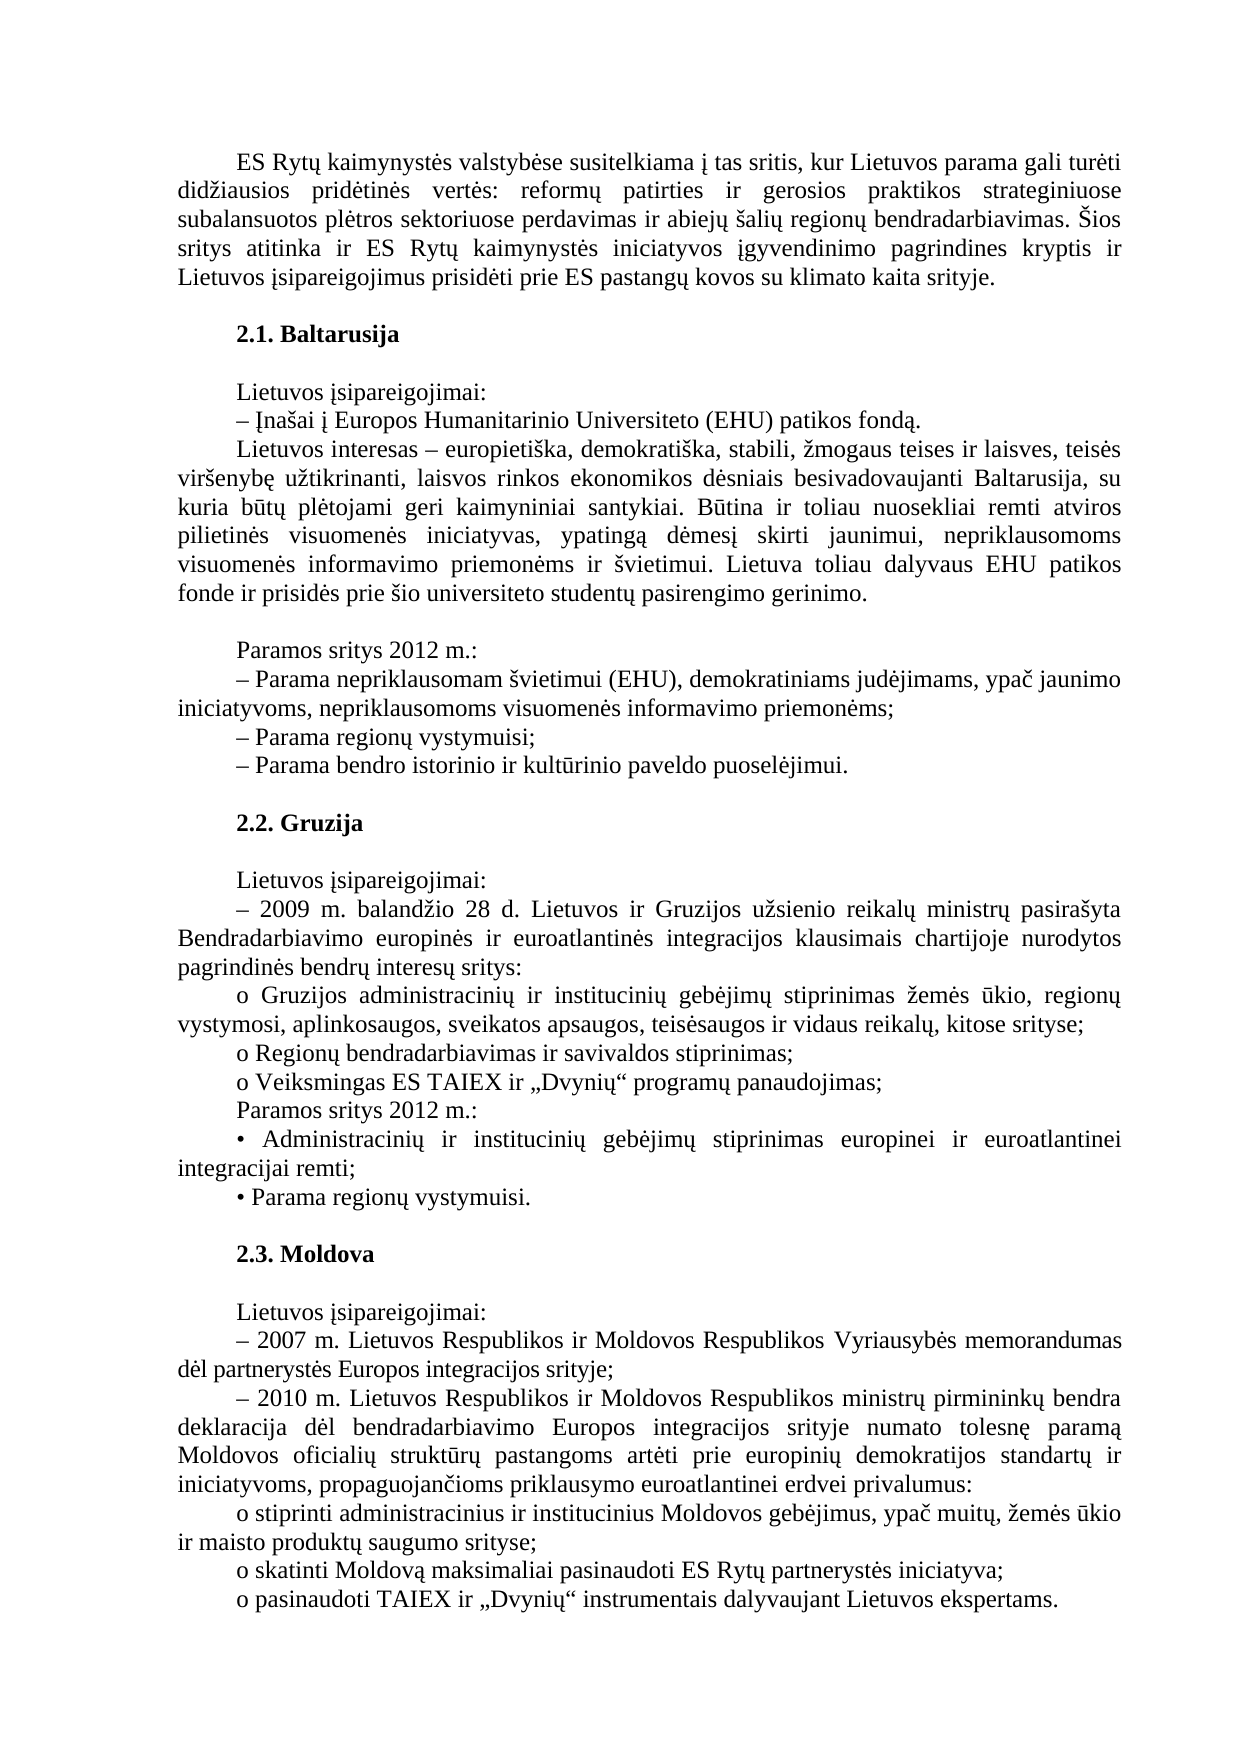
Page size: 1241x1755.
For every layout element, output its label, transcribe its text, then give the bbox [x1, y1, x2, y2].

text – Įnašai į Europos Humanitarinio Universiteto (EHU) patikos fondą. [177, 406, 1122, 434]
text ES Rytų kaimynystės valstybėse susitelkiama į tas sritis, kur Lietuvos parama gali turėti didžiausios pridėtinės vertės: reformų patirties ir gerosios praktikos strateginiuose subalansuotos plėtros sektoriuose perdavimas ir abiejų šalių regionų bendradarbiavimas. Šios sritys atitinka ir ES Rytų kaimynystės iniciatyvos įgyvendinimo pagrindines kryptis ir Lietuvos įsipareigojimus prisidėti prie ES pastangų kovos su klimato kaita srityje. [177, 147, 1122, 291]
text o pasinaudoti TAIEX ir „Dvynių“ instrumentais dalyvaujant Lietuvos ekspertams. [177, 1584, 1122, 1613]
text • Parama regionų vystymuisi. [177, 1182, 1122, 1211]
text o Veiksmingas ES TAIEX ir „Dvynių“ programų panaudojimas; [177, 1067, 1122, 1096]
text Lietuvos įsipareigojimai: [177, 377, 1122, 406]
text 2.2. Gruzija [177, 808, 1122, 837]
text o Regionų bendradarbiavimas ir savivaldos stiprinimas; [177, 1038, 1122, 1067]
text – Parama bendro istorinio ir kultūrinio paveldo puoselėjimui. [177, 751, 1122, 779]
text o skatinti Moldovą maksimaliai pasinaudoti ES Rytų partnerystės iniciatyva; [177, 1556, 1122, 1584]
text – 2007 m. Lietuvos Respublikos ir Moldovos Respublikos vyriausybės memorandumas dėl partnerystės Europos integracijos srityje; [177, 1326, 1122, 1383]
text 2.3. Moldova [177, 1239, 1122, 1268]
text Lietuvos interesas – europietiška, demokratiška, stabili, žmogaus teises ir laisves, teisės viršenybę užtikrinanti, laisvos rinkos ekonomikos dėsniais besivadovaujanti Baltarusija, su kuria būtų plėtojami geri kaimyniniai santykiai. Būtina ir toliau nuosekliai remti atviros pilietinės visuomenės iniciatyvas, ypatingą dėmesį skirti jaunimui, nepriklausomoms visuomenės informavimo priemonėms ir švietimui. Lietuva toliau dalyvaus EHU patikos fonde ir prisidės prie šio universiteto studentų pasirengimo gerinimo. [177, 434, 1122, 607]
text Paramos sritys 2012 m.: [177, 1096, 1122, 1124]
text • Administracinių ir institucinių gebėjimų stiprinimas europinei ir euroatlantinei integracijai remti; [177, 1124, 1122, 1182]
text Lietuvos įsipareigojimai: [177, 866, 1122, 894]
text – 2010 m. Lietuvos Respublikos ir Moldovos Respublikos ministrų pirmininkų bendra deklaracija dėl bendradarbiavimo Europos integracijos srityje numato tolesnę paramą Moldovos oficialių struktūrų pastangoms artėti prie europinių demokratijos standartų ir iniciatyvoms, propaguojančioms priklausymo euroatlantinei erdvei privalumus: [177, 1383, 1122, 1498]
text – Parama regionų vystymuisi; [177, 722, 1122, 751]
text o stiprinti administracinius ir institucinius Moldovos gebėjimus, ypač muitų, žemės ūkio ir maisto produktų saugumo srityse; [177, 1498, 1122, 1556]
text – 2009 m. balandžio 28 d. Lietuvos ir Gruzijos užsienio reikalų ministrų pasirašyta Bendradarbiavimo europinės ir euroatlantinės integracijos klausimais chartijoje nurodytos pagrindinės bendrų interesų sritys: [177, 894, 1122, 981]
text 2.1. Baltarusija [177, 319, 1122, 348]
text o Gruzijos administracinių ir institucinių gebėjimų stiprinimas žemės ūkio, regionų vystymosi, aplinkosaugos, sveikatos apsaugos, teisėsaugos ir vidaus reikalų, kitose srityse; [177, 981, 1122, 1038]
text Lietuvos įsipareigojimai: [177, 1297, 1122, 1326]
text – Parama nepriklausomam švietimui (EHU), demokratiniams judėjimams, ypač jaunimo iniciatyvoms, nepriklausomoms visuomenės informavimo priemonėms; [177, 664, 1122, 722]
text Paramos sritys 2012 m.: [177, 636, 1122, 664]
